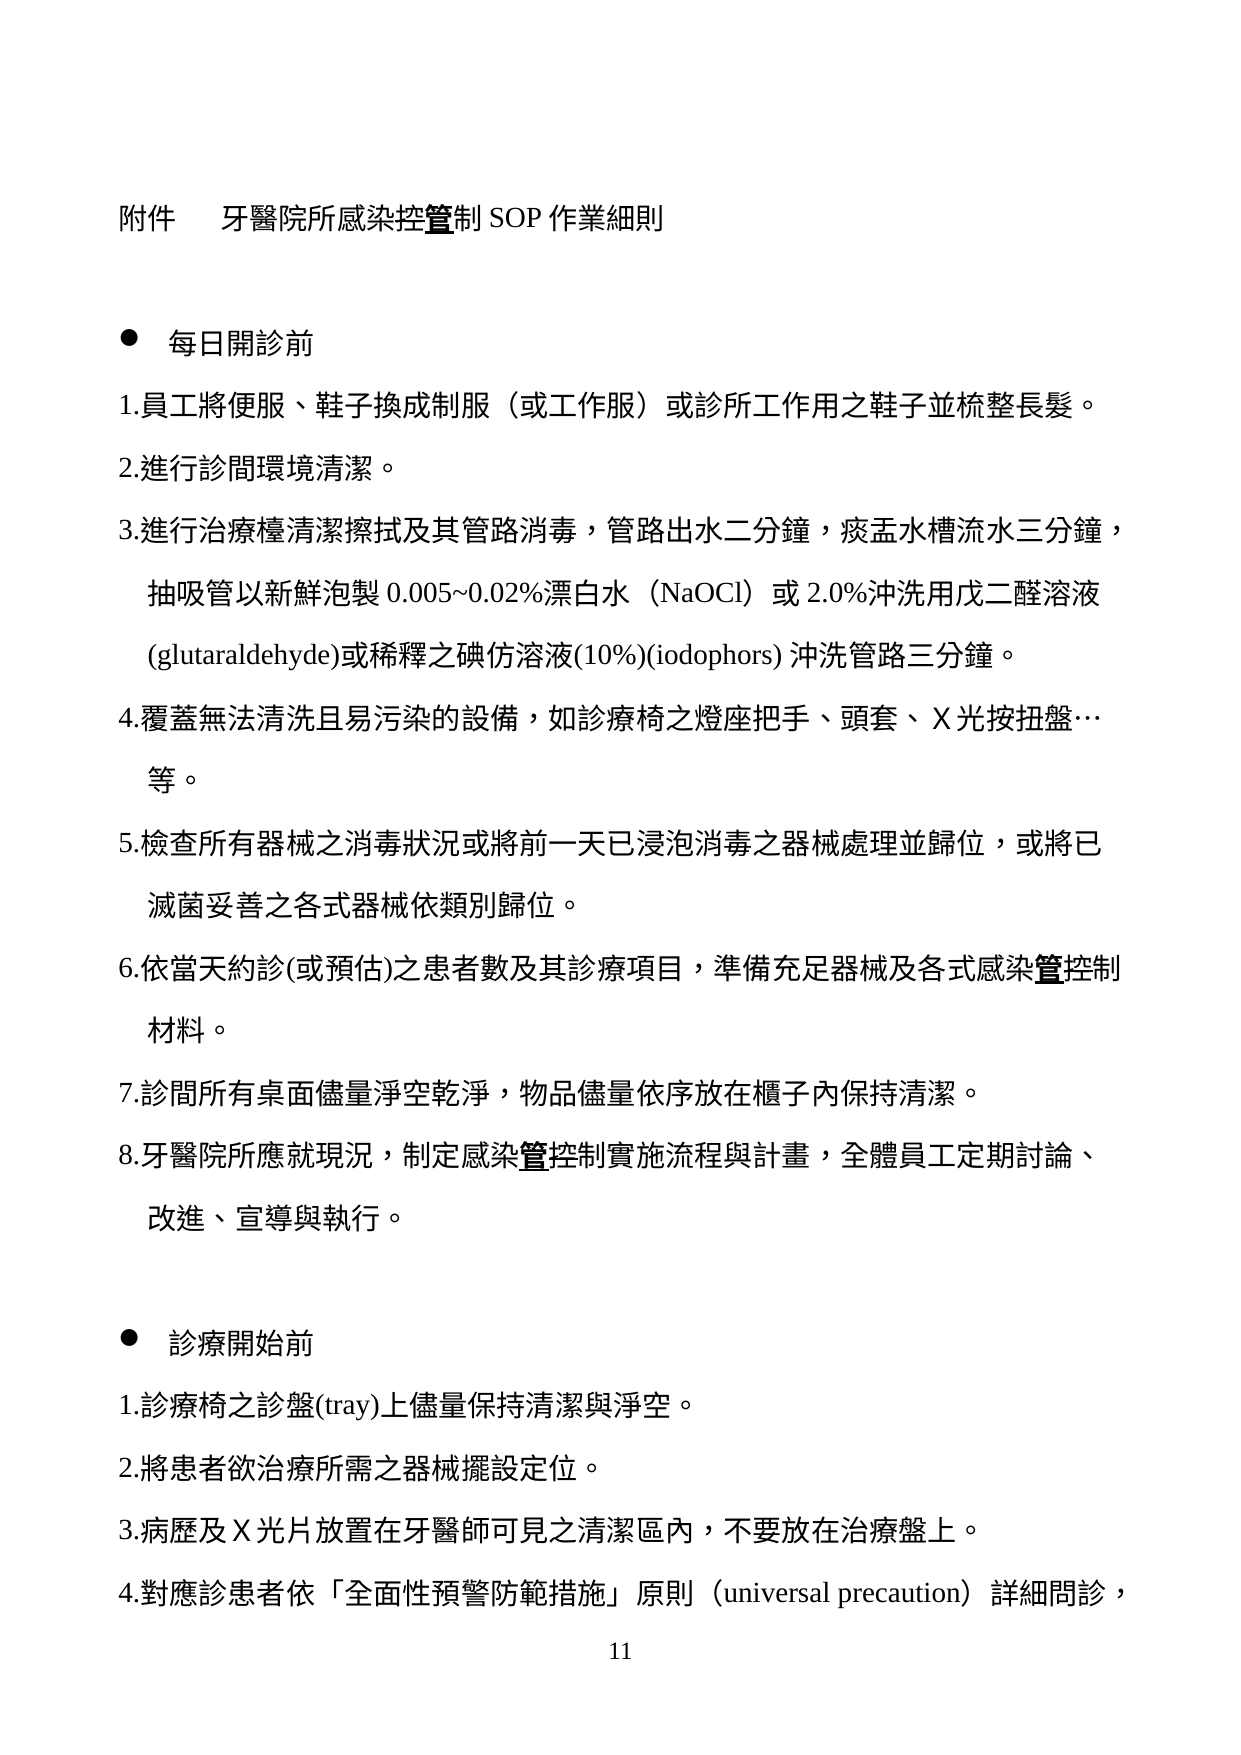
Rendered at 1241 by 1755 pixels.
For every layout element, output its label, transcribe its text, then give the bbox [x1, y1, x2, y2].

text 5.檢查所有器械之消毒狀況或將前一天已浸泡消毒之器械處理並歸位，或將已滅菌妥善之各式器械依類別歸位。 [118, 800, 1122, 925]
list 每日開診前 [118, 300, 1122, 362]
text 3.進行治療檯清潔擦拭及其管路消毒，管路出水二分鐘，痰盂水槽流水三分鐘，抽吸管以新鮮泡製0.005~0.02%漂白水（NaOCl）或2.0%沖洗用戊二醛溶液(glutaraldehyde)或稀釋之碘仿溶液(10%)(iodophors) 沖洗管路三分鐘。 [118, 487, 1122, 675]
text 附件 牙醫院所感染控管制SOP作業細則 [118, 175, 1122, 237]
text 1.員工將便服、鞋子換成制服（或工作服）或診所工作用之鞋子並梳整長髮。 [118, 362, 1122, 425]
text 3.病歷及Ｘ光片放置在牙醫師可見之清潔區內，不要放在治療盤上。 [118, 1487, 1122, 1550]
text 2.進行診間環境清潔。 [118, 425, 1122, 487]
text 2.將患者欲治療所需之器械擺設定位。 [118, 1425, 1122, 1487]
text 8.牙醫院所應就現況，制定感染管控制實施流程與計畫，全體員工定期討論、改進、宣導與執行。 [118, 1112, 1122, 1237]
text 4.對應診患者依「全面性預警防範措施」原則（universal precaution）詳細問診，包括詢問有無全身性疾病，各種傳染性疾病，如B型肝炎或其帶原者等病史)。 [118, 1550, 1122, 1612]
text 6.依當天約診(或預估)之患者數及其診療項目，準備充足器械及各式感染管控制材料。 [118, 925, 1122, 1050]
list 診療開始前 [118, 1300, 1122, 1362]
text 1.診療椅之診盤(tray)上儘量保持清潔與淨空。 [118, 1362, 1122, 1425]
text 7.診間所有桌面儘量淨空乾淨，物品儘量依序放在櫃子內保持清潔。 [118, 1050, 1122, 1112]
text 4.覆蓋無法清洗且易污染的設備，如診療椅之燈座把手、頭套、Ｘ光按扭盤…等。 [118, 675, 1122, 800]
